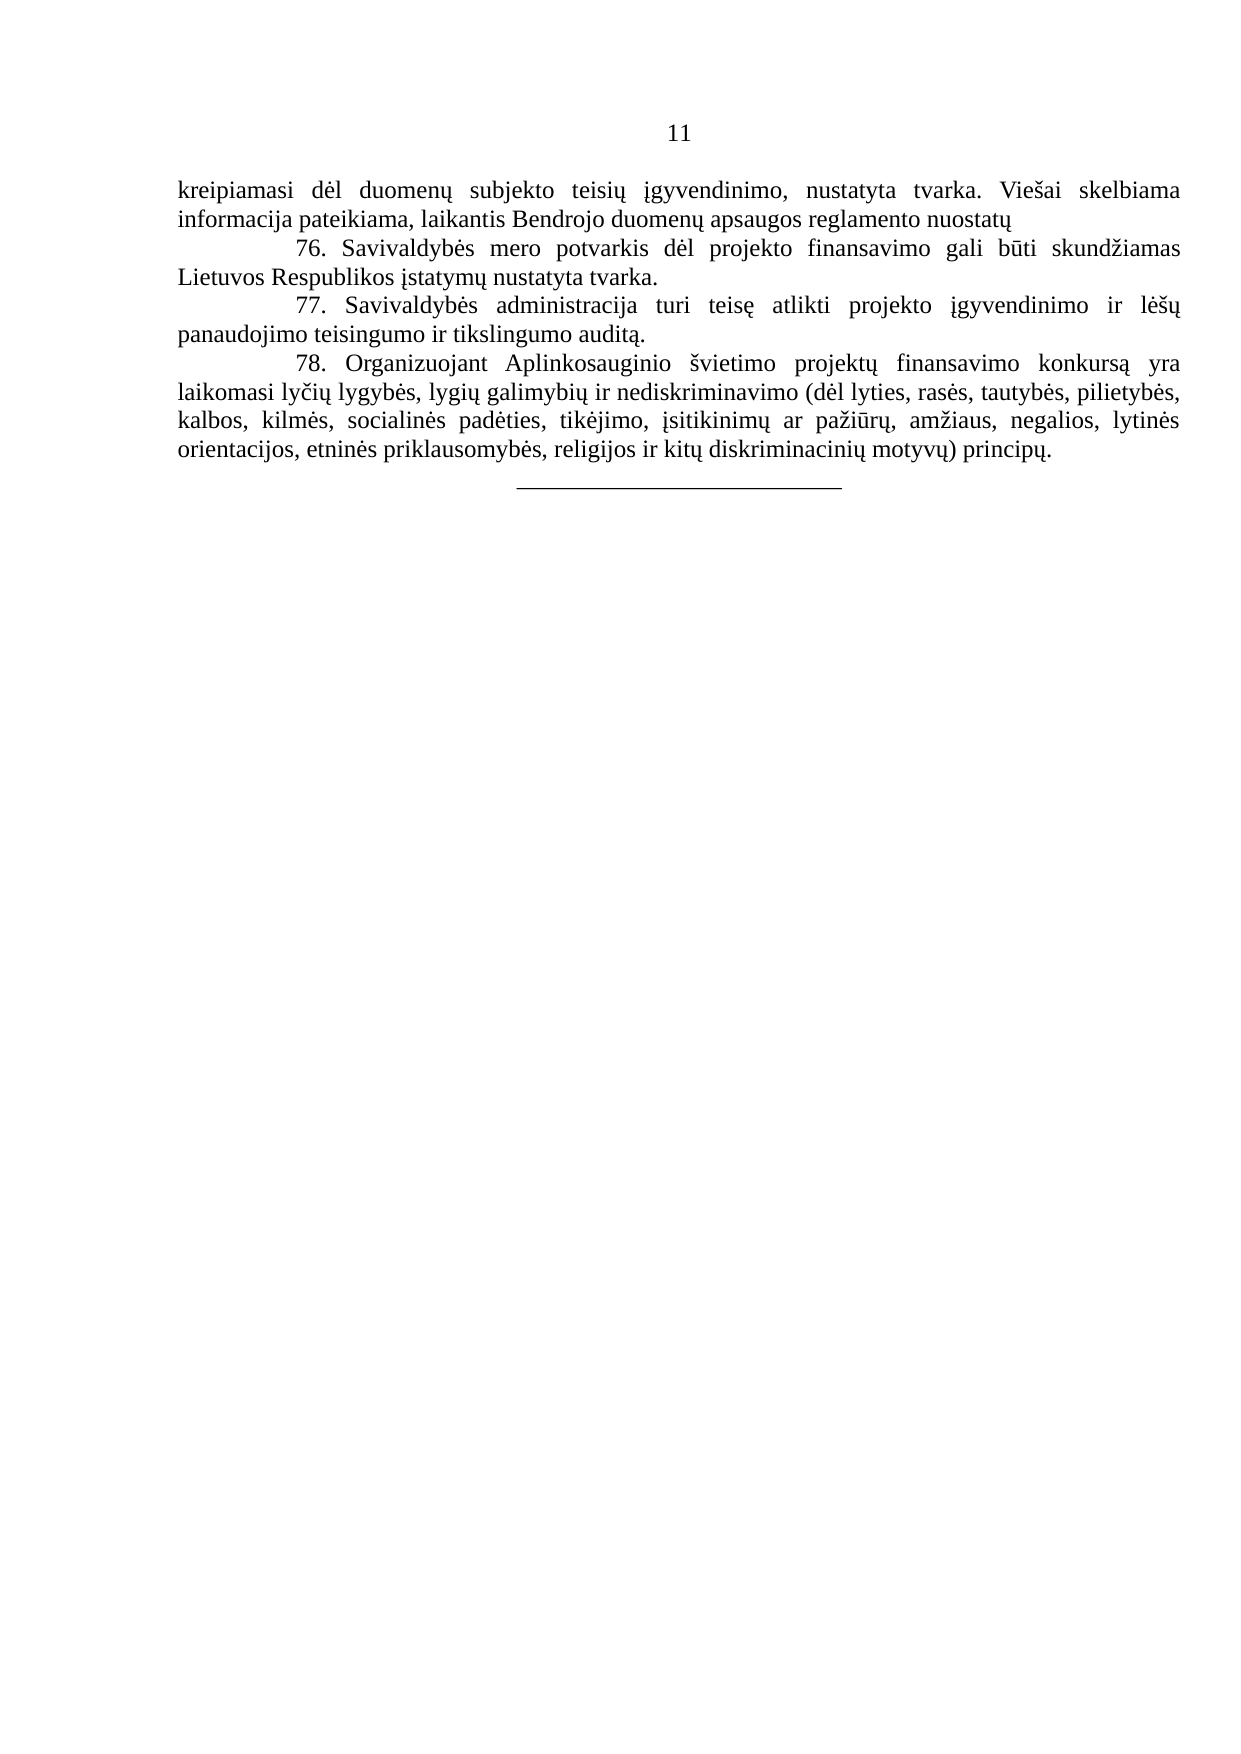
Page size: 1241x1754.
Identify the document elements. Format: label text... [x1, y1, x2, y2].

text __________________________ [177, 463, 1181, 492]
text 76. Savivaldybės mero potvarkis dėl projekto finansavimo gali būti skundžiamas Lietuvos Respublikos įstatymų nustatyta tvarka. [177, 233, 1181, 291]
text 77. Savivaldybės administracija turi teisę atlikti projekto įgyvendinimo ir lėšų panaudojimo teisingumo ir tikslingumo auditą. [177, 291, 1181, 348]
text kreipiamasi dėl duomenų subjekto teisių įgyvendinimo, nustatyta tvarka. Viešai skelbiama informacija pateikiama, laikantis Bendrojo duomenų apsaugos reglamento nuostatų [177, 176, 1181, 233]
text 78. Organizuojant Aplinkosauginio švietimo projektų finansavimo konkursą yra laikomasi lyčių lygybės, lygių galimybių ir nediskriminavimo (dėl lyties, rasės, tautybės, pilietybės, kalbos, kilmės, socialinės padėties, tikėjimo, įsitikinimų ar pažiūrų, amžiaus, negalios, lytinės orientacijos, etninės priklausomybės, religijos ir kitų diskriminacinių motyvų) principų. [177, 348, 1181, 463]
